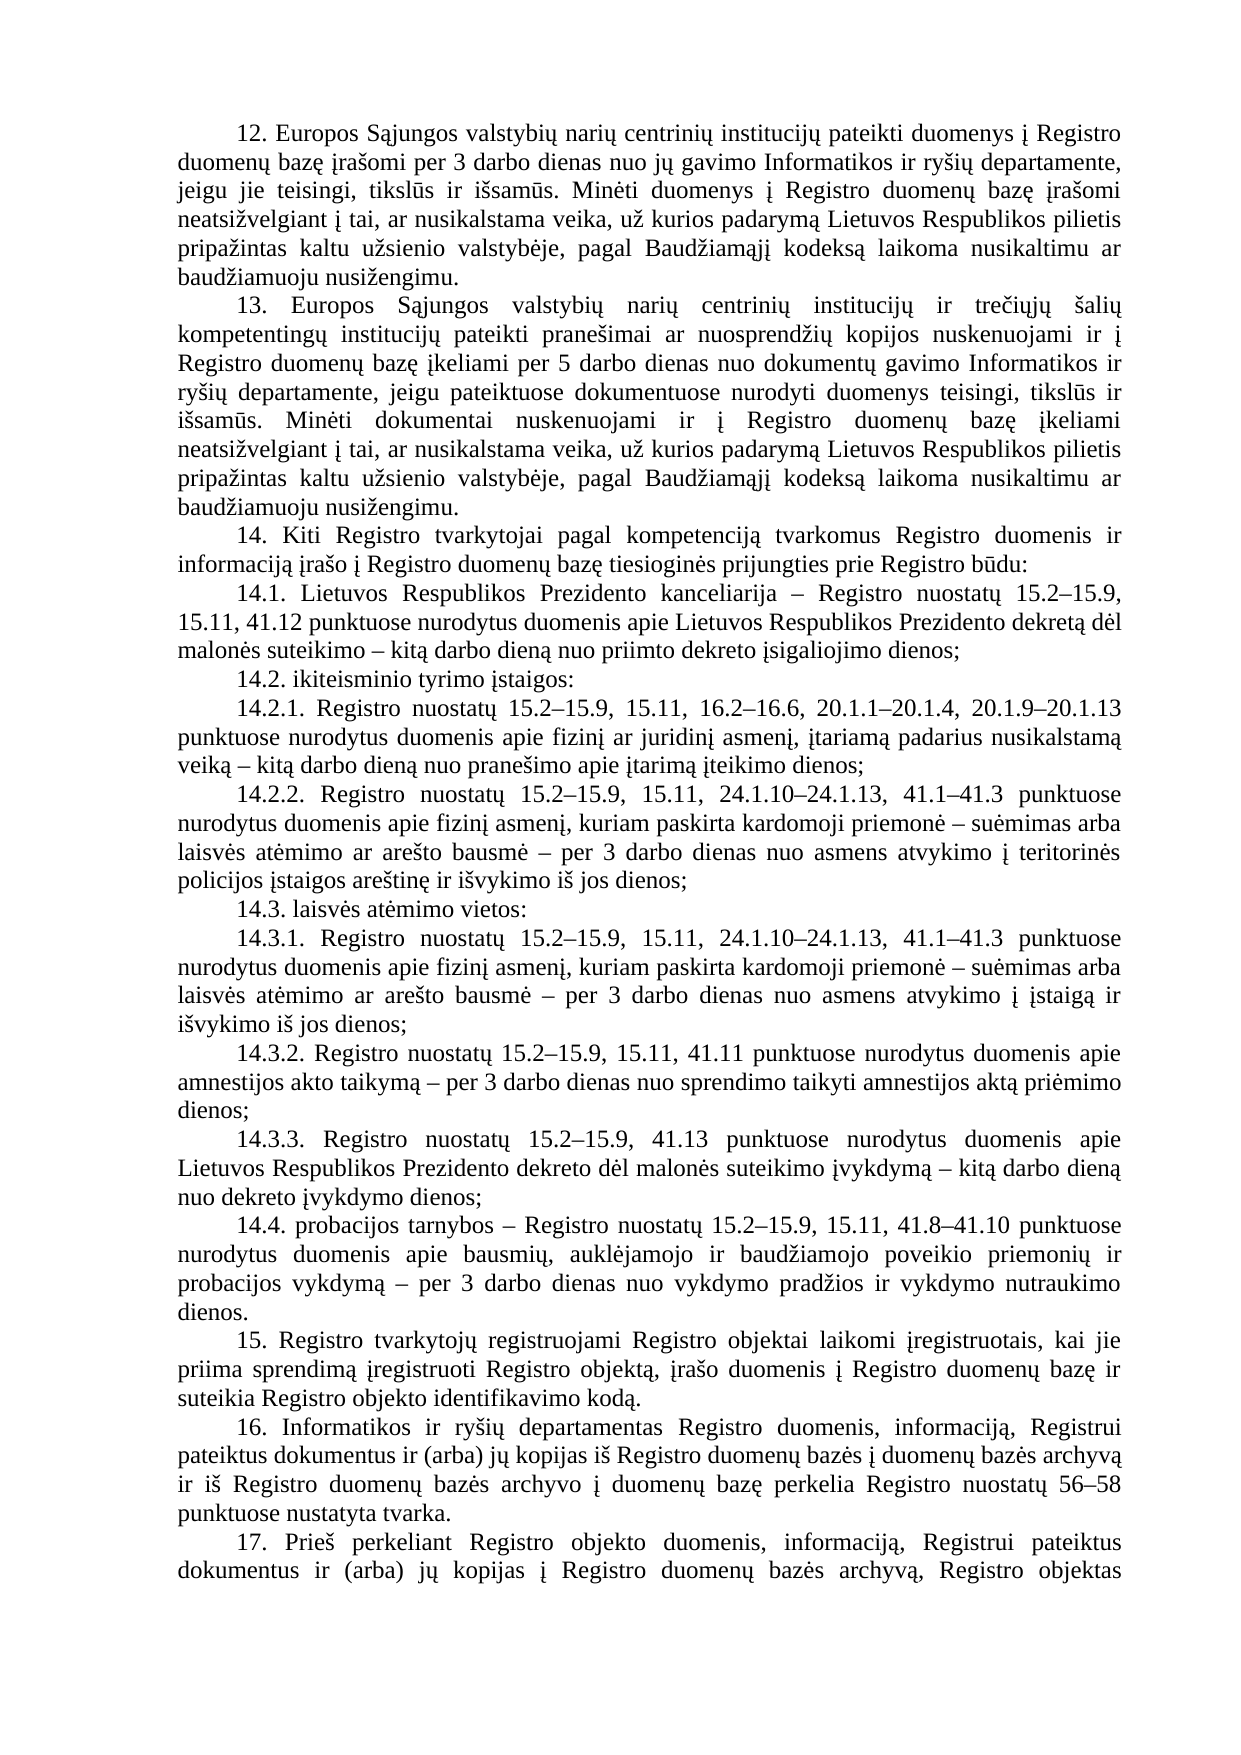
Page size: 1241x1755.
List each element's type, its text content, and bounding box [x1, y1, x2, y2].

text 14.3.2. Registro nuostatų 15.2–15.9, 15.11, 41.11 punktuose nurodytus duomenis apie amnestijos akto taikymą – per 3 darbo dienas nuo sprendimo taikyti amnestijos aktą priėmimo dienos; [177, 1038, 1122, 1124]
text 13. Europos Sąjungos valstybių narių centrinių institucijų ir trečiųjų šalių kompetentingų institucijų pateikti pranešimai ar nuosprendžių kopijos nuskenuojami ir į Registro duomenų bazę įkeliami per 5 darbo dienas nuo dokumentų gavimo Informatikos ir ryšių departamente, jeigu pateiktuose dokumentuose nurodyti duomenys teisingi, tikslūs ir išsamūs. Minėti dokumentai nuskenuojami ir į Registro duomenų bazę įkeliami neatsižvelgiant į tai, ar nusikalstama veika, už kurios padarymą Lietuvos Respublikos pilietis pripažintas kaltu užsienio valstybėje, pagal Baudžiamąjį kodeksą laikoma nusikaltimu ar baudžiamuoju nusižengimu. [177, 291, 1122, 521]
text 14.1. Lietuvos Respublikos Prezidento kanceliarija – Registro nuostatų 15.2–15.9, 15.11, 41.12 punktuose nurodytus duomenis apie Lietuvos Respublikos Prezidento dekretą dėl malonės suteikimo – kitą darbo dieną nuo priimto dekreto įsigaliojimo dienos; [177, 578, 1122, 664]
text 17. Prieš perkeliant Registro objekto duomenis, informaciją, Registrui pateiktus dokumentus ir (arba) jų kopijas į Registro duomenų bazės archyvą, Registro objektas [177, 1527, 1122, 1584]
text 14.3.3. Registro nuostatų 15.2–15.9, 41.13 punktuose nurodytus duomenis apie Lietuvos Respublikos Prezidento dekreto dėl malonės suteikimo įvykdymą – kitą darbo dieną nuo dekreto įvykdymo dienos; [177, 1124, 1122, 1211]
text 14.2.2. Registro nuostatų 15.2–15.9, 15.11, 24.1.10–24.1.13, 41.1–41.3 punktuose nurodytus duomenis apie fizinį asmenį, kuriam paskirta kardomoji priemonė – suėmimas arba laisvės atėmimo ar arešto bausmė – per 3 darbo dienas nuo asmens atvykimo į teritorinės policijos įstaigos areštinę ir išvykimo iš jos dienos; [177, 779, 1122, 894]
text 14.3. laisvės atėmimo vietos: [177, 894, 1122, 923]
text 14.3.1. Registro nuostatų 15.2–15.9, 15.11, 24.1.10–24.1.13, 41.1–41.3 punktuose nurodytus duomenis apie fizinį asmenį, kuriam paskirta kardomoji priemonė – suėmimas arba laisvės atėmimo ar arešto bausmė – per 3 darbo dienas nuo asmens atvykimo į įstaigą ir išvykimo iš jos dienos; [177, 923, 1122, 1038]
text 14.4. probacijos tarnybos – Registro nuostatų 15.2–15.9, 15.11, 41.8–41.10 punktuose nurodytus duomenis apie bausmių, auklėjamojo ir baudžiamojo poveikio priemonių ir probacijos vykdymą – per 3 darbo dienas nuo vykdymo pradžios ir vykdymo nutraukimo dienos. [177, 1211, 1122, 1326]
text 16. Informatikos ir ryšių departamentas Registro duomenis, informaciją, Registrui pateiktus dokumentus ir (arba) jų kopijas iš Registro duomenų bazės į duomenų bazės archyvą ir iš Registro duomenų bazės archyvo į duomenų bazę perkelia Registro nuostatų 56–58 punktuose nustatyta tvarka. [177, 1412, 1122, 1527]
text 14. Kiti Registro tvarkytojai pagal kompetenciją tvarkomus Registro duomenis ir informaciją įrašo į Registro duomenų bazę tiesioginės prijungties prie Registro būdu: [177, 521, 1122, 578]
text 12. Europos Sąjungos valstybių narių centrinių institucijų pateikti duomenys į Registro duomenų bazę įrašomi per 3 darbo dienas nuo jų gavimo Informatikos ir ryšių departamente, jeigu jie teisingi, tikslūs ir išsamūs. Minėti duomenys į Registro duomenų bazę įrašomi neatsižvelgiant į tai, ar nusikalstama veika, už kurios padarymą Lietuvos Respublikos pilietis pripažintas kaltu užsienio valstybėje, pagal Baudžiamąjį kodeksą laikoma nusikaltimu ar baudžiamuoju nusižengimu. [177, 118, 1122, 291]
text 14.2.1. Registro nuostatų 15.2–15.9, 15.11, 16.2–16.6, 20.1.1–20.1.4, 20.1.9–20.1.13 punktuose nurodytus duomenis apie fizinį ar juridinį asmenį, įtariamą padarius nusikalstamą veiką – kitą darbo dieną nuo pranešimo apie įtarimą įteikimo dienos; [177, 693, 1122, 779]
text 14.2. ikiteisminio tyrimo įstaigos: [177, 664, 1122, 693]
text 15. Registro tvarkytojų registruojami Registro objektai laikomi įregistruotais, kai jie priima sprendimą įregistruoti Registro objektą, įrašo duomenis į Registro duomenų bazę ir suteikia Registro objekto identifikavimo kodą. [177, 1326, 1122, 1412]
